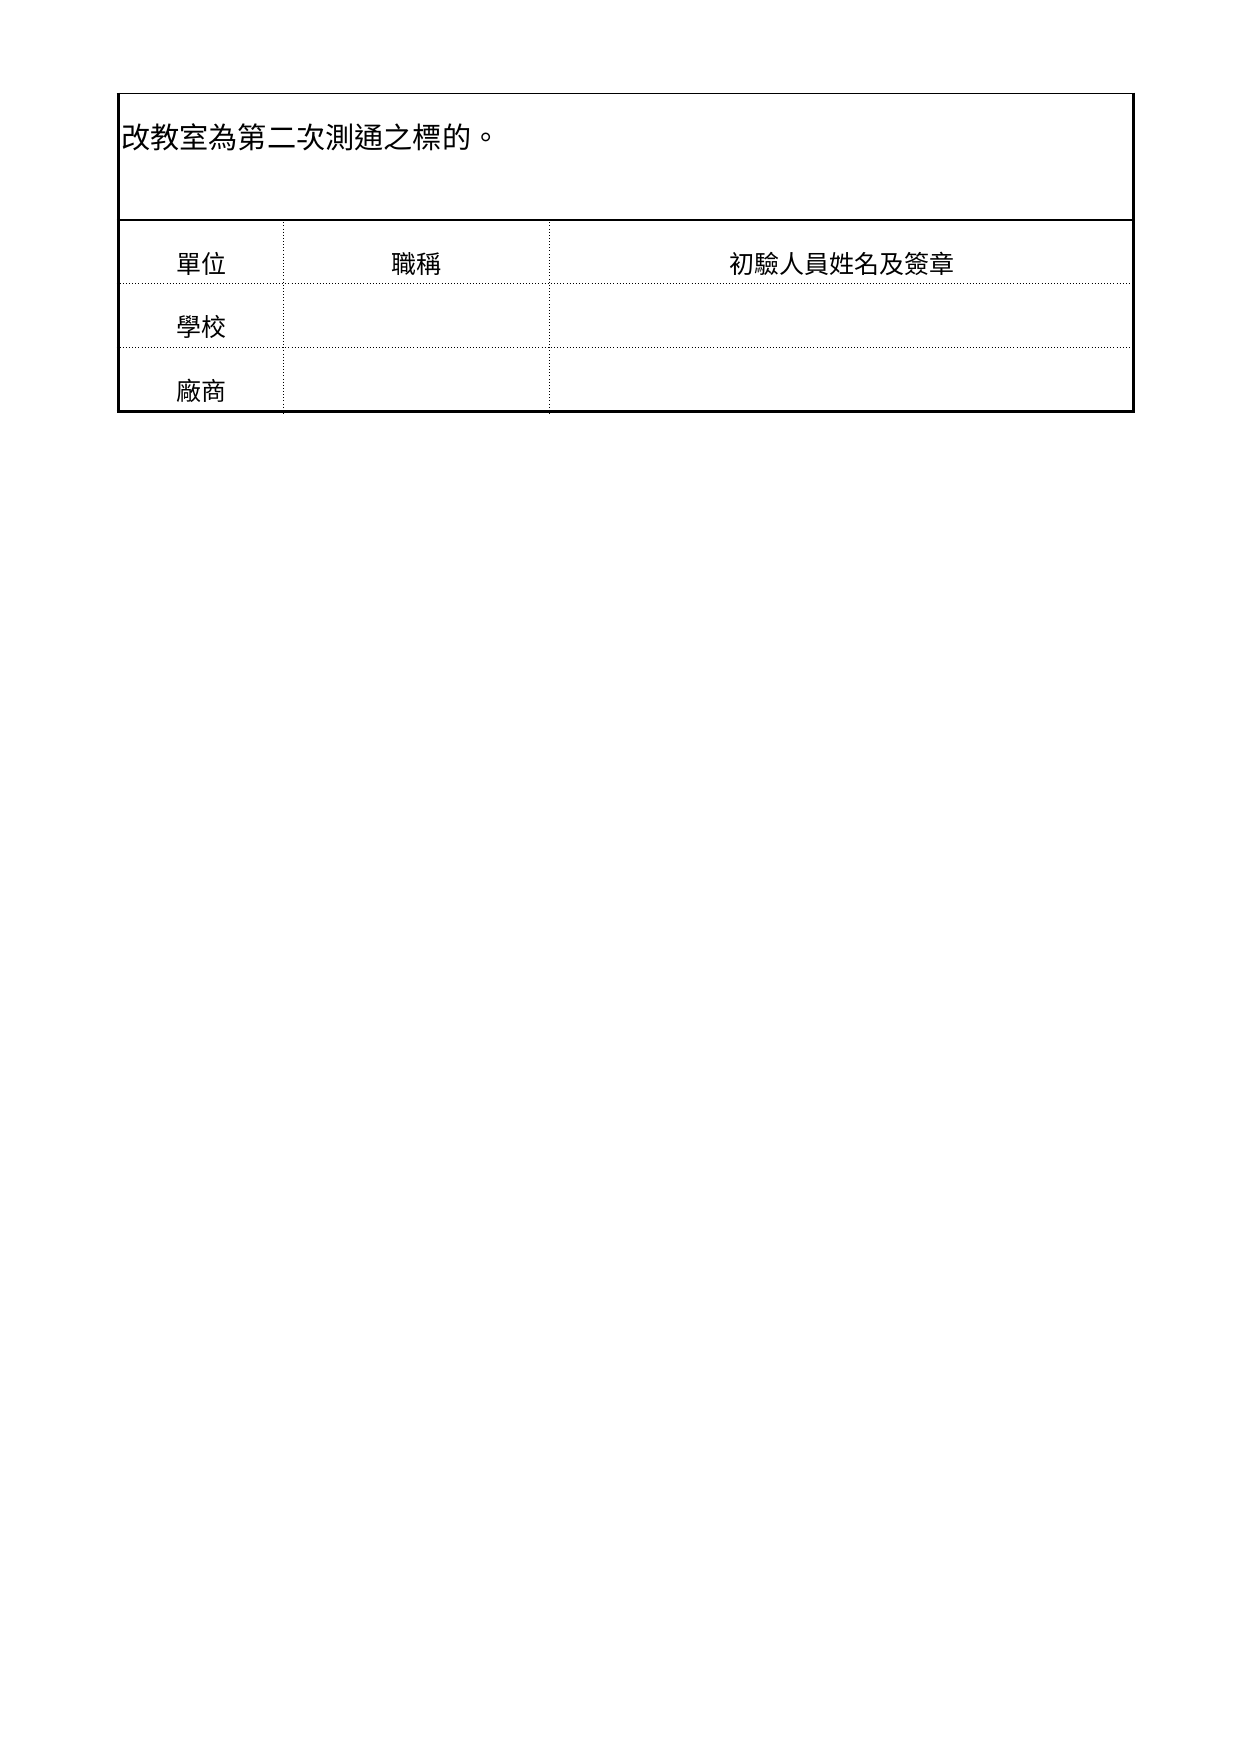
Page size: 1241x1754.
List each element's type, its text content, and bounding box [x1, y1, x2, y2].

table_cell 廠商 [120, 347, 283, 410]
table_cell [284, 347, 549, 410]
table_cell 單位 [120, 221, 283, 283]
table_cell 初驗人員姓名及簽章 [549, 221, 1132, 283]
table_cell [549, 283, 1132, 347]
table_cell 職稱 [284, 221, 549, 283]
table_cell [284, 283, 549, 347]
table_cell 學校 [120, 283, 283, 347]
table_cell [測通檢核項目]： 自動測試系統控制(學校主機至各教室測通) 資訊收集、呈現及儲存(EMS伺服器至學校主機測通) [備註]：第一次測通以新設電力改善教室且為普通班教室為標的，既設及無電改教室為第二次測通之標的。 [120, 94, 1132, 219]
table_cell [549, 347, 1132, 410]
